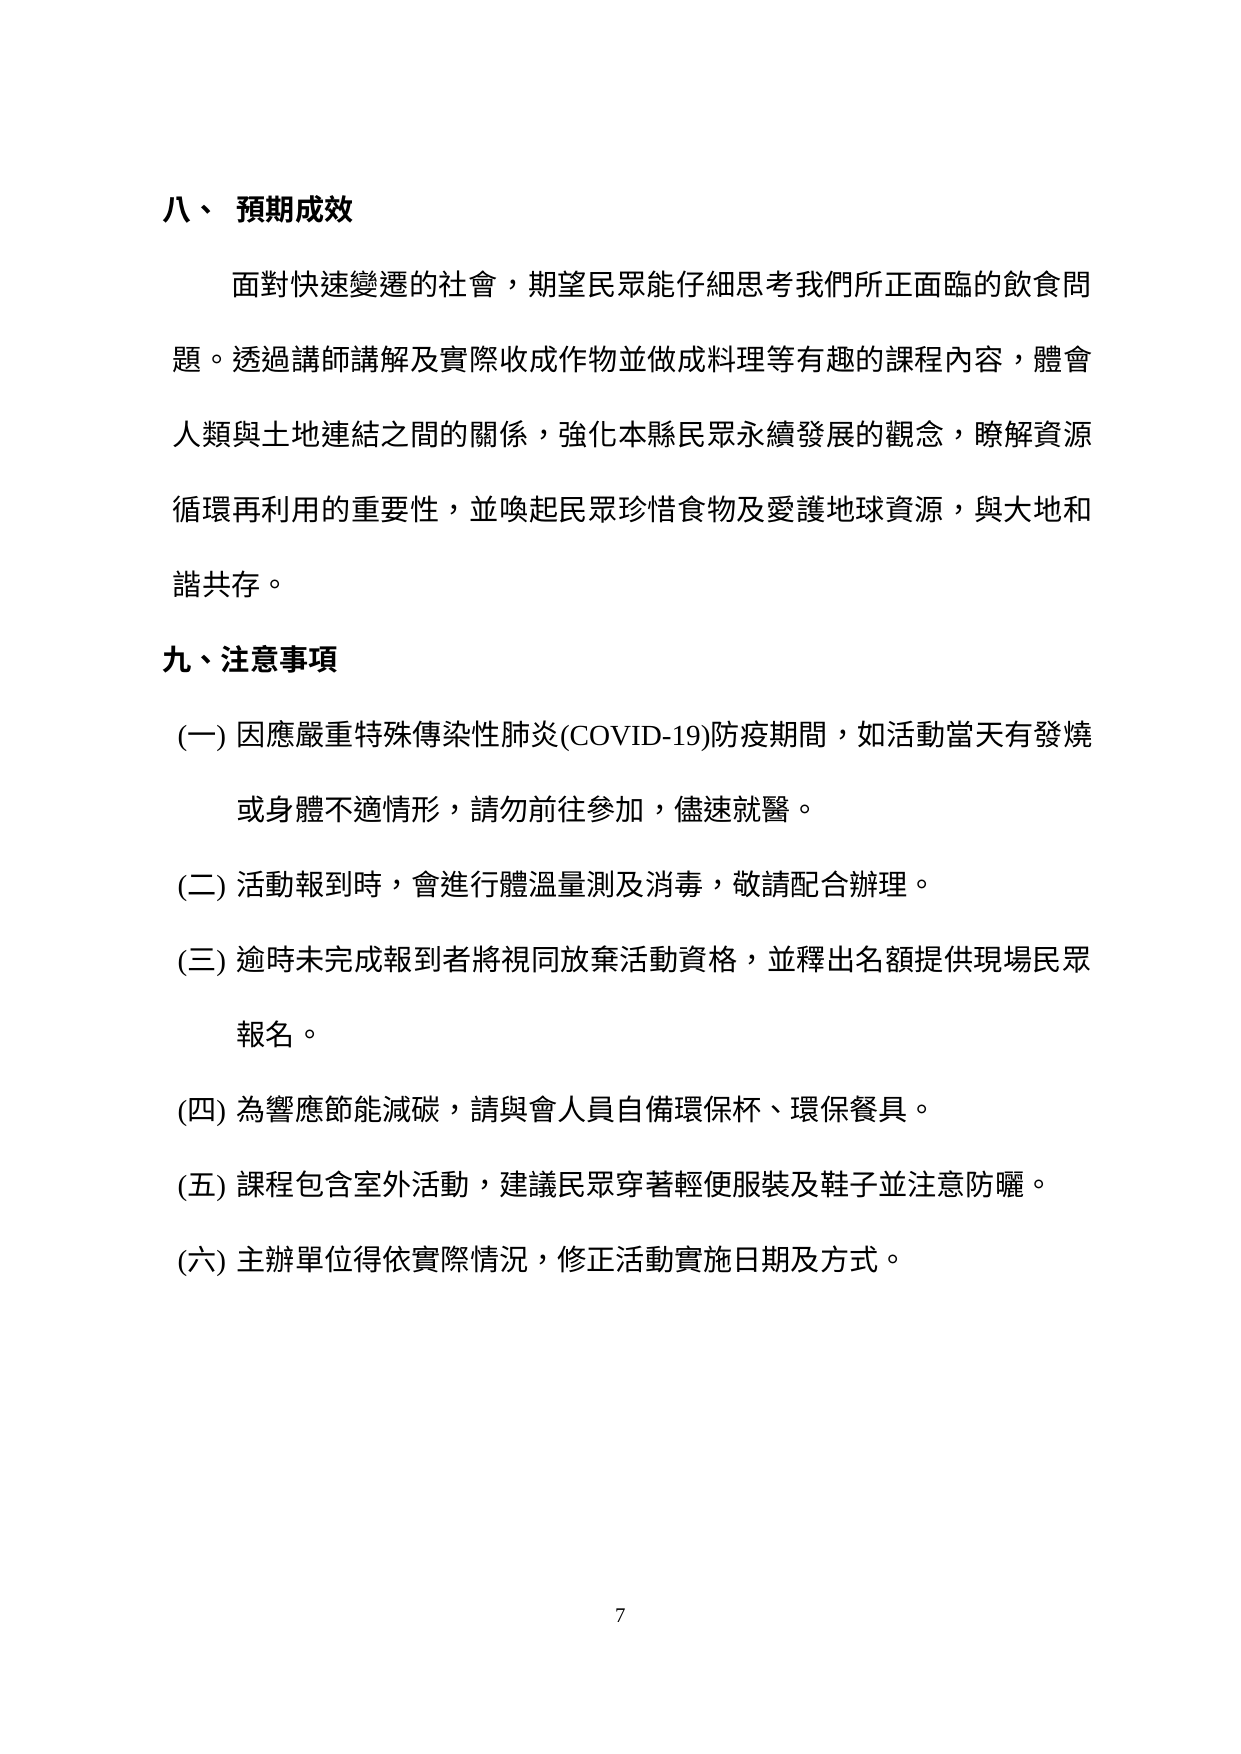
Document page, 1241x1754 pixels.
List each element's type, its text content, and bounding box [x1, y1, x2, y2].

subtitle 預期成效 [162, 164, 1093, 239]
subtitle 因應嚴重特殊傳染性肺炎(COVID-19)防疫期間，如活動當天有發燒或身體不適情形，請勿前往參加，儘速就醫。 [177, 689, 1093, 839]
subtitle 課程包含室外活動，建議民眾穿著輕便服裝及鞋子並注意防曬。 [177, 1139, 1093, 1214]
text 面對快速變遷的社會，期望民眾能仔細思考我們所正面臨的飲食問題。透過講師講解及實際收成作物並做成料理等有趣的課程內容，體會人類與土地連結之間的關係，強化本縣民眾永續發展的觀念，瞭解資源循環再利用的重要性，並喚起民眾珍惜食物及愛護地球資源，與大地和諧共存。 [173, 239, 1093, 614]
subtitle 逾時未完成報到者將視同放棄活動資格，並釋出名額提供現場民眾報名。 [177, 914, 1093, 1064]
subtitle 活動報到時，會進行體溫量測及消毒，敬請配合辦理。 [177, 839, 1093, 914]
text 九、注意事項 [148, 614, 1093, 689]
subtitle 主辦單位得依實際情況，修正活動實施日期及方式。 [177, 1214, 1093, 1289]
subtitle 為響應節能減碳，請與會人員自備環保杯、環保餐具。 [177, 1064, 1093, 1139]
